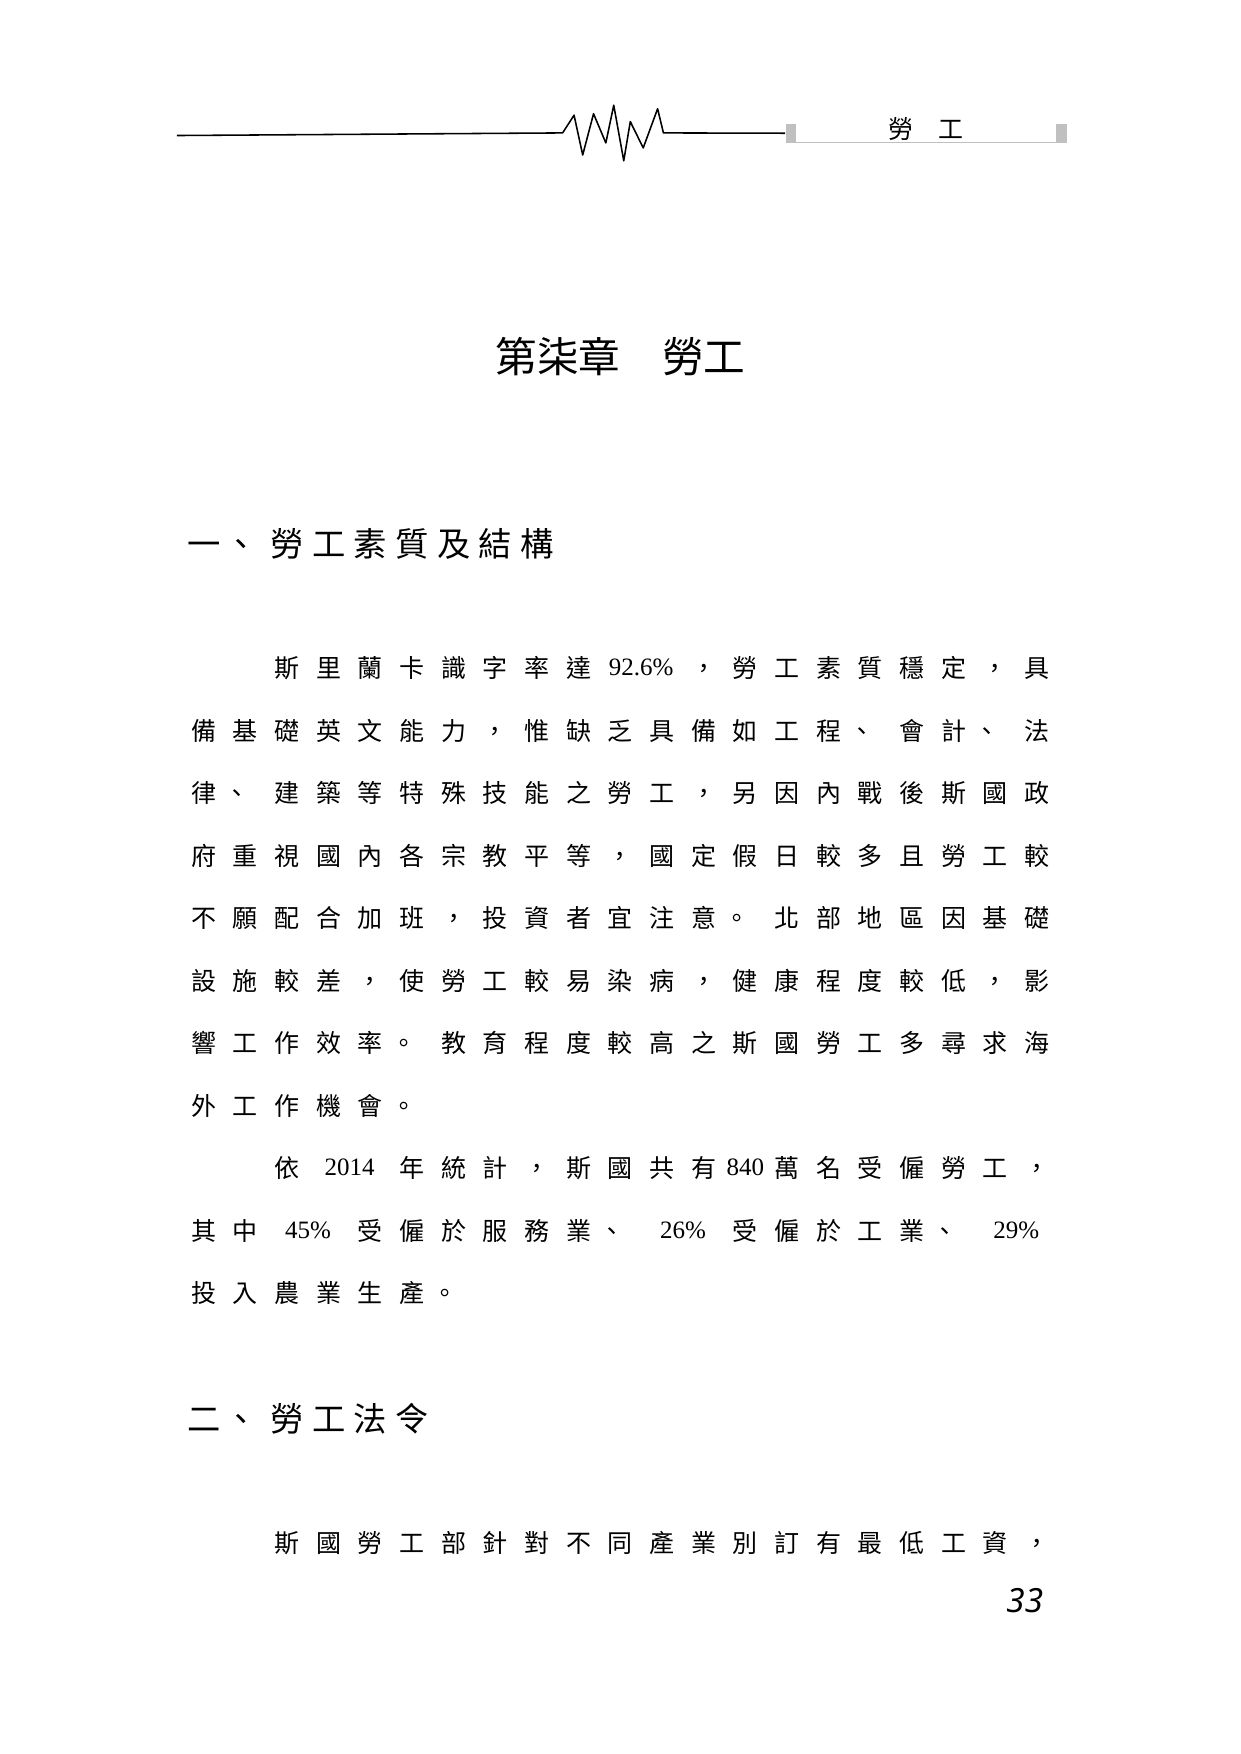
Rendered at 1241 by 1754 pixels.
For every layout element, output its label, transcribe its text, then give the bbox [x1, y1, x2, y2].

text 第柒章 勞工 [183, 313, 1058, 375]
text 二、勞工法令 [183, 1375, 1058, 1438]
text 斯國勞工部針對不同產業別訂有最低工資， [183, 1500, 1058, 1563]
text 斯里蘭卡識字率達92.6%，勞工素質穩定，具備基礎英文能力，惟缺乏具備如工程、會計、法律、建築等特殊技能之勞工，另因內戰後斯國政府重視國內各宗教平等，國定假日較多且勞工較不願配合加班，投資者宜注意。北部地區因基礎設施較差，使勞工較易染病，健康程度較低，影響工作效率。教育程度較高之斯國勞工多尋求海外工作機會。 [183, 625, 1058, 1125]
text 依2014年統計，斯國共有840萬名受僱勞工，其中45%受僱於服務業、26%受僱於工業、29%投入農業生產。 [183, 1125, 1058, 1313]
text 一、勞工素質及結構 [183, 500, 1058, 563]
